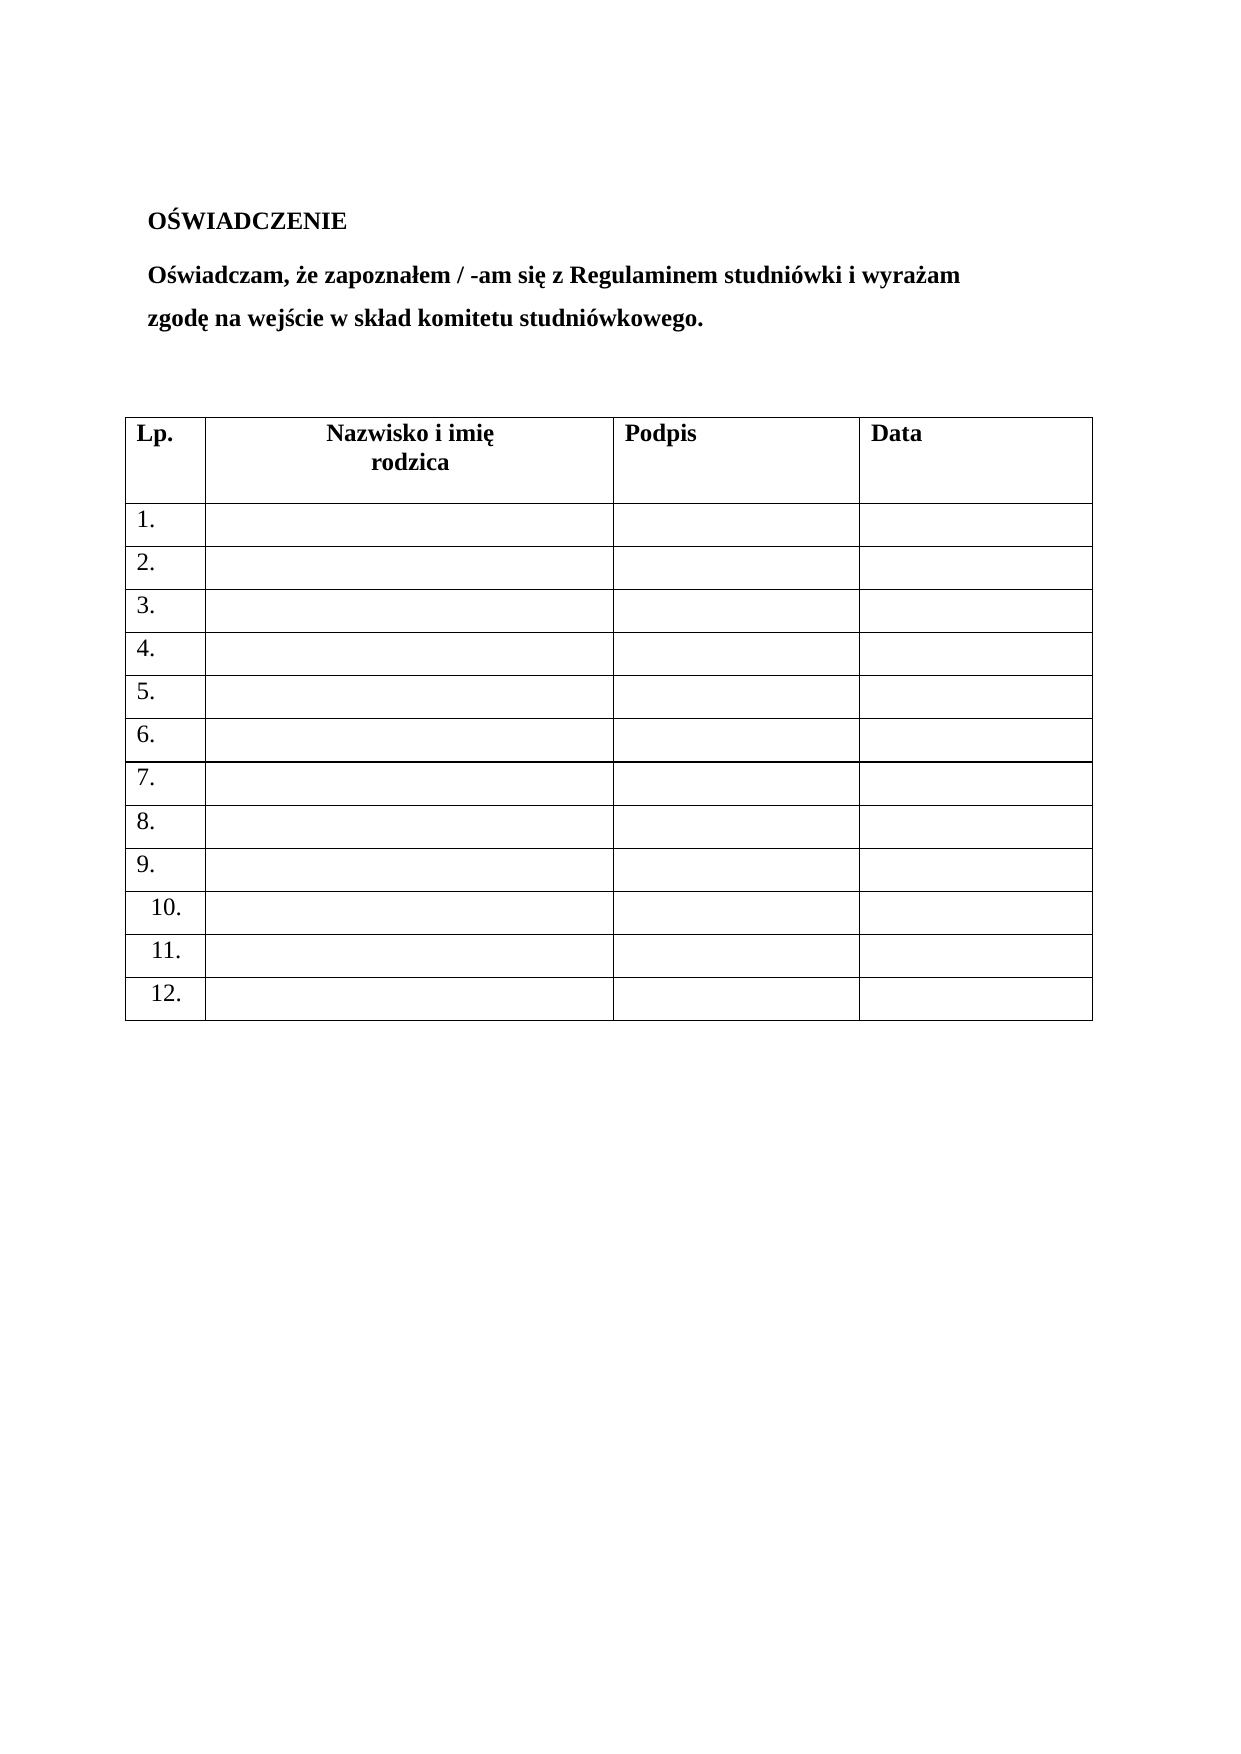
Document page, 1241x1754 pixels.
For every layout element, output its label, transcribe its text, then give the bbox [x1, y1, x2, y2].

table_cell [860, 892, 1092, 934]
table_cell 7. [126, 763, 205, 805]
table_cell 9. [126, 849, 205, 891]
table_cell [860, 504, 1092, 546]
text OŚWIADCZENIE [147, 206, 1134, 235]
table_cell 4. [126, 633, 205, 675]
table_cell 3. [126, 590, 205, 632]
table_cell [860, 633, 1092, 675]
table_cell [860, 590, 1092, 632]
table_cell [206, 719, 613, 761]
table_cell [860, 806, 1092, 848]
table_cell [860, 547, 1092, 589]
table_cell [206, 633, 613, 675]
table_cell [206, 590, 613, 632]
table_cell [614, 978, 859, 1020]
table_cell [860, 935, 1092, 977]
table_cell [860, 849, 1092, 891]
table_cell [860, 978, 1092, 1020]
text Oświadczam, że zapoznałem / -am się z Regulaminem studniówki i wyrażam zgodę na wejście w skład komitetu studniówkowego. [147, 260, 1013, 332]
table_cell [614, 935, 859, 977]
table_cell [614, 849, 859, 891]
table_cell [614, 806, 859, 848]
table_cell [614, 763, 859, 805]
table_cell [860, 676, 1092, 718]
table_cell [206, 806, 613, 848]
table_header Podpis [614, 418, 859, 503]
table_cell [614, 633, 859, 675]
table_header Data [860, 418, 1092, 503]
table_cell [206, 763, 613, 805]
table_cell [206, 935, 613, 977]
table_header Nazwisko i imię rodzica [206, 418, 613, 503]
table_cell 10. [126, 892, 205, 934]
table_cell [206, 892, 613, 934]
table_cell [206, 547, 613, 589]
table_cell 6. [126, 719, 205, 761]
table_cell 1. [126, 504, 205, 546]
table_cell [860, 719, 1092, 761]
table_cell [206, 676, 613, 718]
table_cell [860, 763, 1092, 805]
table_cell 11. [126, 935, 205, 977]
table_cell [614, 590, 859, 632]
table_cell [614, 676, 859, 718]
table_cell 12. [126, 978, 205, 1020]
table_cell [206, 849, 613, 891]
table_cell 5. [126, 676, 205, 718]
table_cell [614, 892, 859, 934]
table_cell [614, 719, 859, 761]
table_cell [614, 504, 859, 546]
table_cell [614, 547, 859, 589]
table_cell 8. [126, 806, 205, 848]
table_cell [206, 504, 613, 546]
table_cell 2. [126, 547, 205, 589]
table_header Lp. [126, 418, 205, 503]
table_cell [206, 978, 613, 1020]
